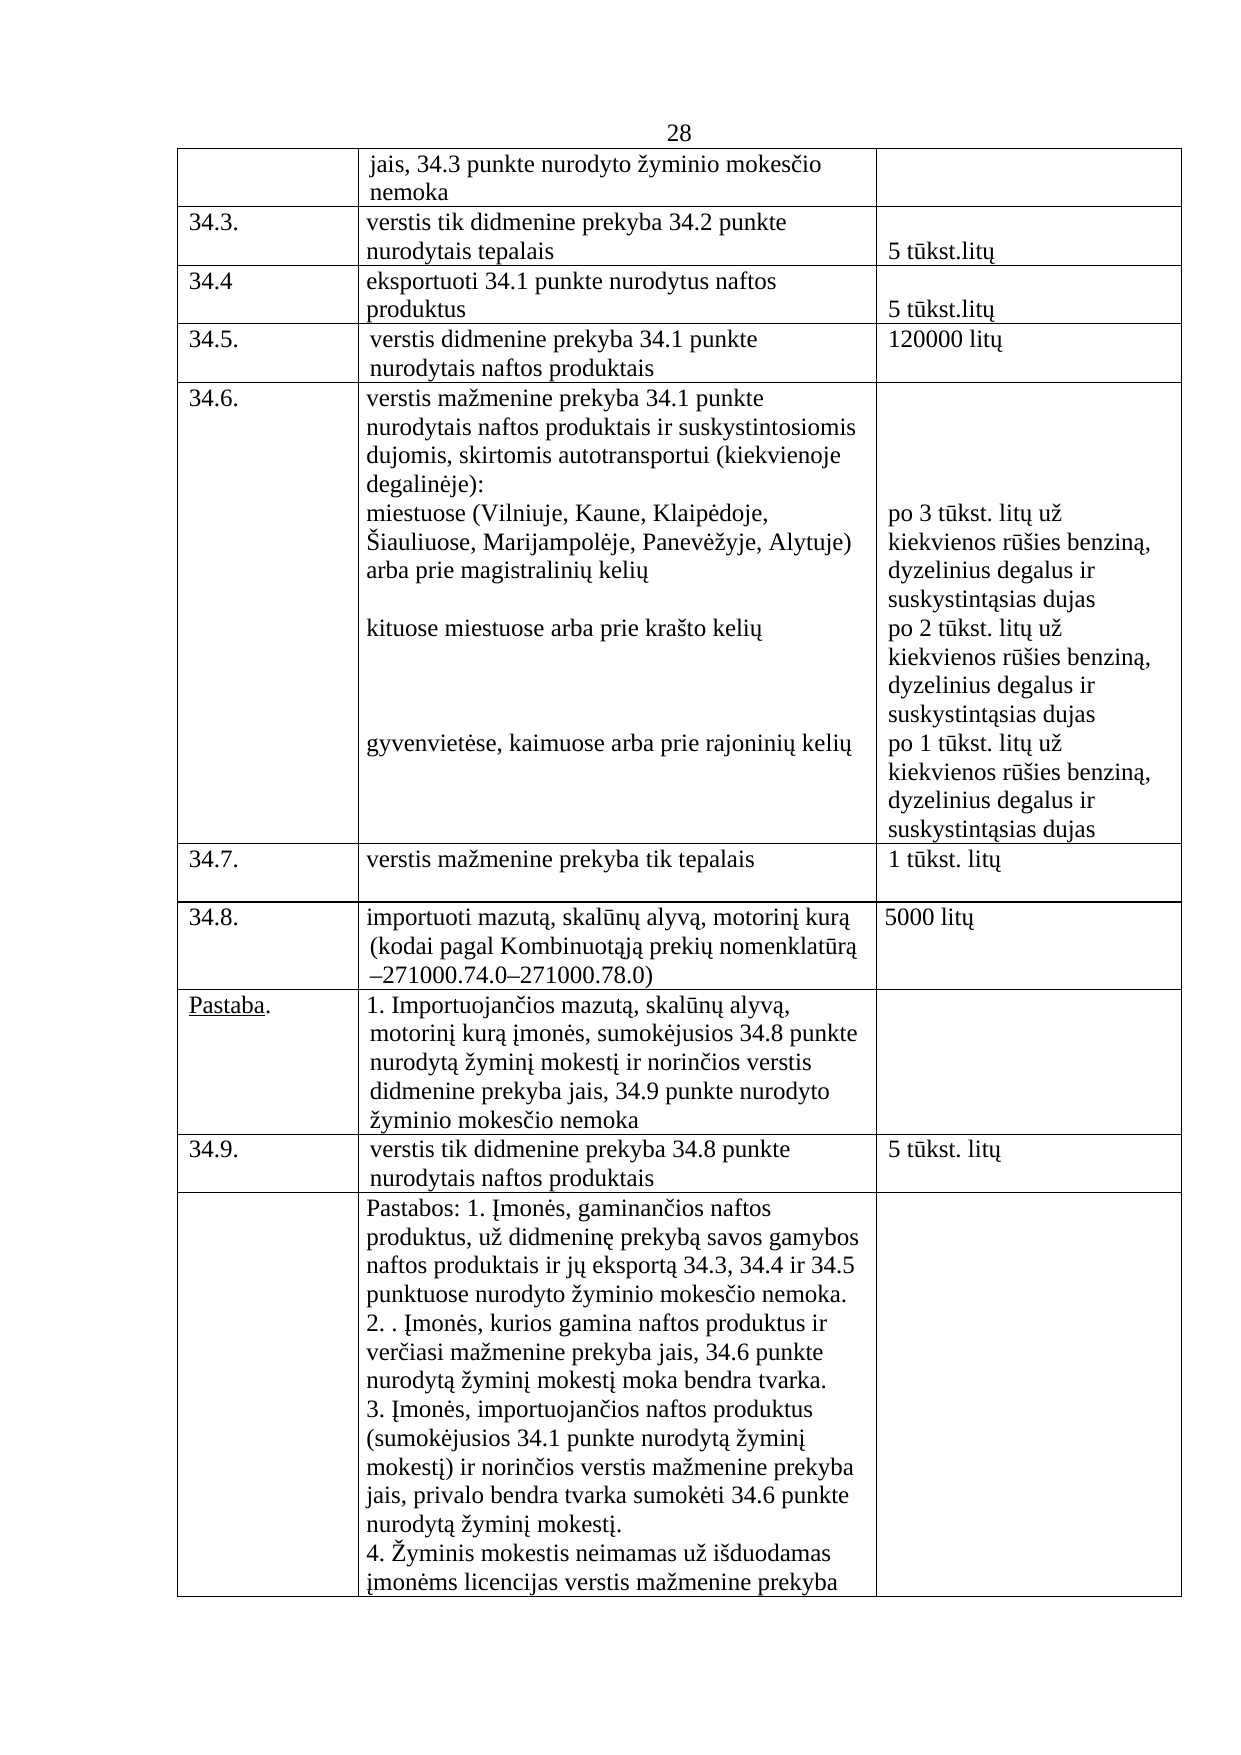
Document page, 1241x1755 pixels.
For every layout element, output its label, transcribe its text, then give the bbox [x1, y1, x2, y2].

table_cell [877, 990, 1181, 1133]
table_cell 5 tūkst.litų [877, 266, 1181, 323]
table_cell po 3 tūkst. litų už kiekvienos rūšies benziną, dyzelinius degalus ir suskystintąsias dujas po 2 tūkst. litų už kiekvienos rūšies benziną, dyzelinius degalus ir suskystintąsias dujas po 1 tūkst. litų už kiekvienos rūšies benziną, dyzelinius degalus ir suskystintąsias dujas [877, 383, 1181, 843]
table_cell 34.4 [178, 266, 358, 323]
table_cell 5000 litų [877, 903, 1181, 989]
table_cell importuoti mazutą, skalūnų alyvą, motorinį kurą (kodai pagal Kombinuotąją prekių nomenklatūrą –271000.74.0–271000.78.0) [359, 903, 876, 989]
table_cell 34.5. [178, 324, 358, 382]
table_cell Pastaba. [178, 990, 358, 1133]
table_cell verstis mažmenine prekyba 34.1 punkte nurodytais naftos produktais ir suskystintosiomis dujomis, skirtomis autotransportui (kiekvienoje degalinėje): miestuose (Vilniuje, Kaune, Klaipėdoje, Šiauliuose, Marijampolėje, Panevėžyje, Alytuje) arba prie magistralinių kelių kituose miestuose arba prie krašto kelių gyvenvietėse, kaimuose arba prie rajoninių kelių [359, 383, 876, 843]
table_cell verstis mažmenine prekyba tik tepalais [359, 844, 876, 901]
table_cell 5 tūkst.litų [877, 207, 1181, 265]
table_cell verstis tik didmenine prekyba 34.8 punkte nurodytais naftos produktais [359, 1135, 876, 1192]
table_cell 34.3. [178, 207, 358, 265]
table_cell eksportuoti 34.1 punkte nurodytus naftos produktus [359, 266, 876, 323]
table_cell [877, 1193, 1181, 1596]
table_cell [178, 1193, 358, 1596]
table_cell 34.7. [178, 844, 358, 901]
table_cell [877, 149, 1181, 206]
table_cell 34.9. [178, 1135, 358, 1192]
table_cell Pastabos: 1. Įmonės, gaminančios naftos produktus, už didmeninę prekybą savos gamybos naftos produktais ir jų eksportą 34.3, 34.4 ir 34.5 punktuose nurodyto žyminio mokesčio nemoka. 2. . Įmonės, kurios gamina naftos produktus ir verčiasi mažmenine prekyba jais, 34.6 punkte nurodytą žyminį mokestį moka bendra tvarka. 3. Įmonės, importuojančios naftos produktus (sumokėjusios 34.1 punkte nurodytą žyminį mokestį) ir norinčios verstis mažmenine prekyba jais, privalo bendra tvarka sumokėti 34.6 punkte nurodytą žyminį mokestį. 4. Žyminis mokestis neimamas už išduodamas įmonėms licencijas verstis mažmenine prekyba [359, 1193, 876, 1596]
table_cell verstis didmenine prekyba 34.1 punkte nurodytais naftos produktais [359, 324, 876, 382]
table_cell 120000 litų [877, 324, 1181, 382]
table_cell 34.6. [178, 383, 358, 843]
table_cell verstis tik didmenine prekyba 34.2 punkte nurodytais tepalais [359, 207, 876, 265]
table_cell [178, 149, 358, 206]
table_cell 34.8. [178, 903, 358, 989]
table_cell 5 tūkst. litų [877, 1135, 1181, 1192]
table_cell jais, 34.3 punkte nurodyto žyminio mokesčio nemoka [359, 149, 876, 206]
table_cell 1. Importuojančios mazutą, skalūnų alyvą, motorinį kurą įmonės, sumokėjusios 34.8 punkte nurodytą žyminį mokestį ir norinčios verstis didmenine prekyba jais, 34.9 punkte nurodyto žyminio mokesčio nemoka [359, 990, 876, 1133]
table_cell 1 tūkst. litų [877, 844, 1181, 901]
